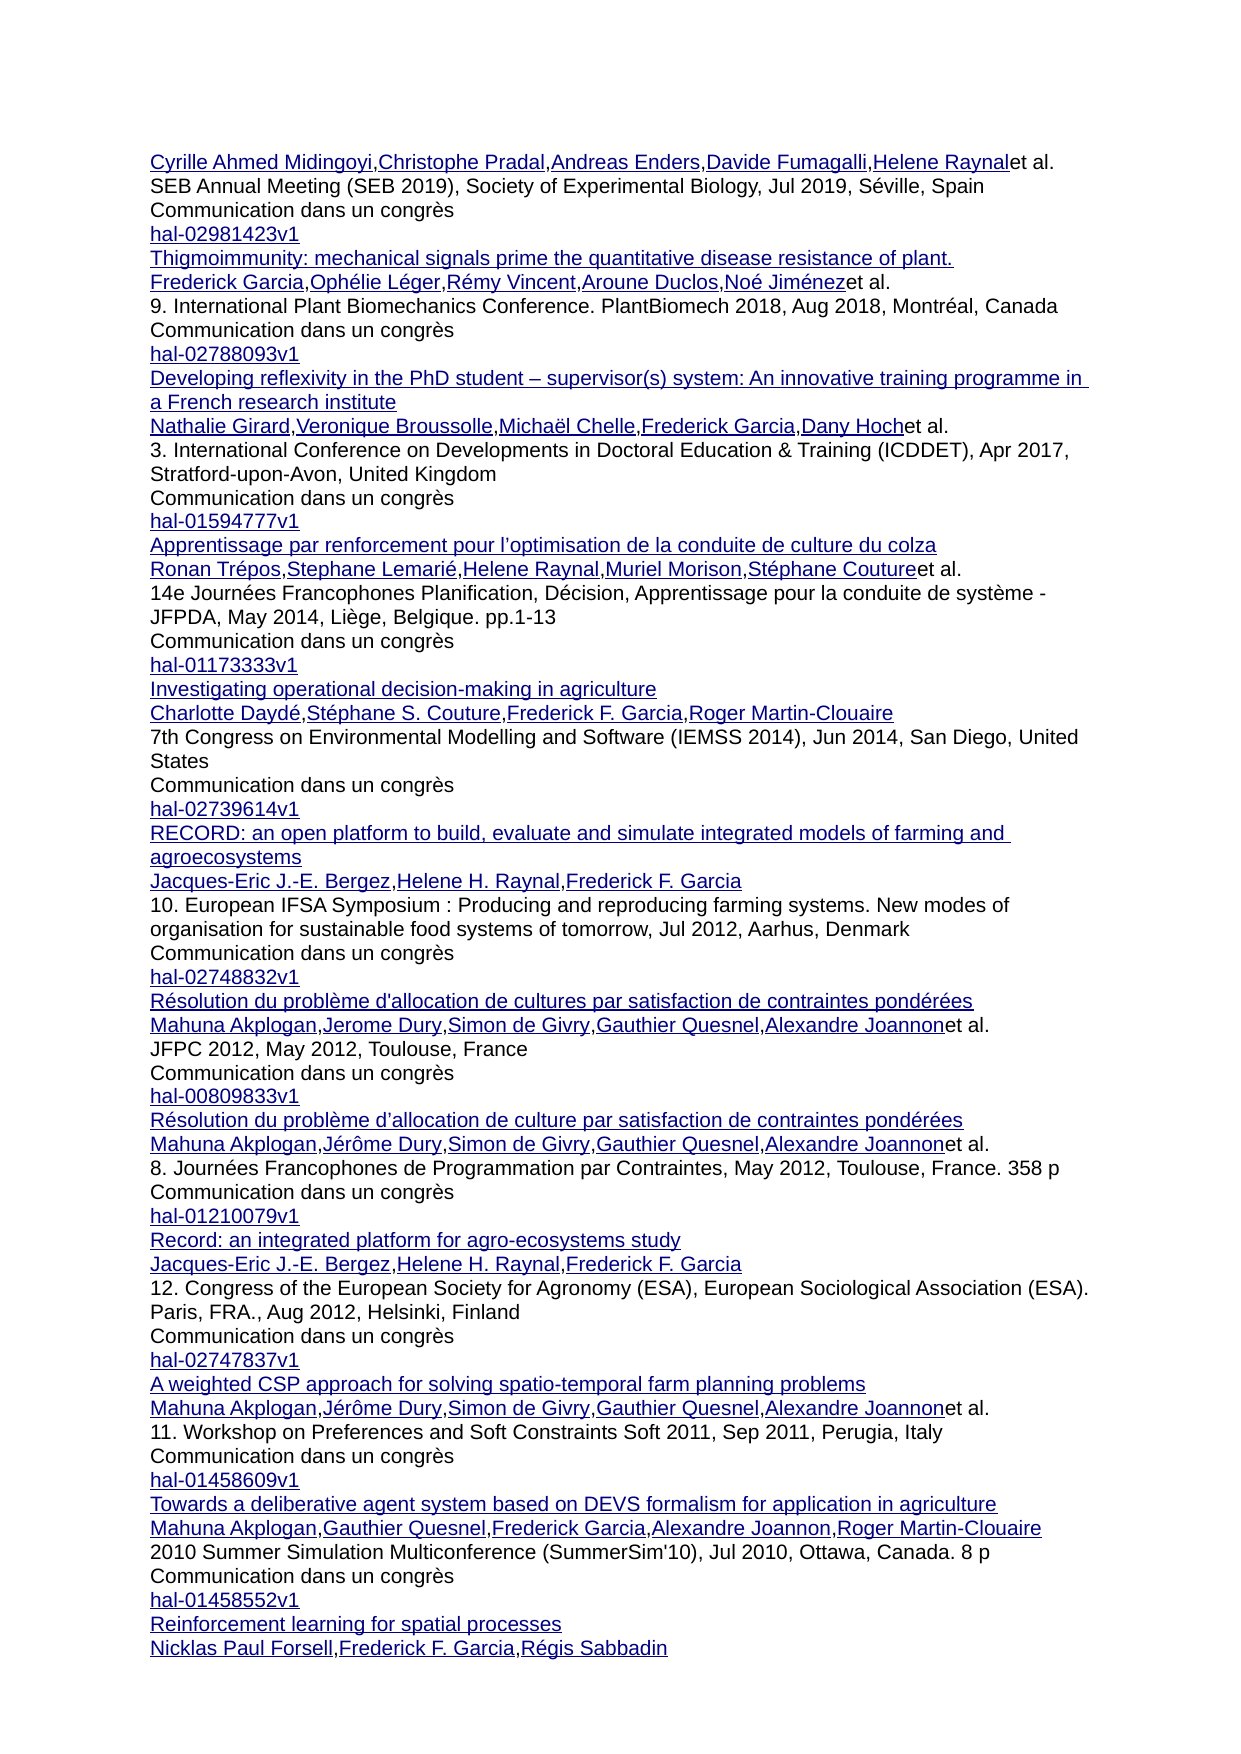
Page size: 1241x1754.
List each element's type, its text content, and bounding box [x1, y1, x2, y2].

table_cell Résolution du problème d'allocation de cultures par satisfaction de contraintes pondérées Mahuna Akplogan,Jerome Dury,Simon de Givry,Gauthier Quesnel,Alexandre Joannonet al. JFPC 2012, May 2012, Toulouse, France Communication dans un congrès hal-00809833v1 [150, 989, 1090, 1108]
table_cell Apprentissage par renforcement pour l’optimisation de la conduite de culture du colza Ronan Trépos,Stephane Lemarié,Helene Raynal,Muriel Morison,Stéphane Coutureet al. 14e Journées Francophones Planification, Décision, Apprentissage pour la conduite de système - JFPDA, May 2014, Liège, Belgique. pp.1-13 Communication dans un congrès hal-01173333v1 [150, 533, 1090, 677]
table_cell Reinforcement learning for spatial processes Nicklas Paul Forsell,Frederick F. Garcia,Régis Sabbadin [150, 1611, 1090, 1659]
table_cell RECORD: an open platform to build, evaluate and simulate integrated models of farming and agroecosystems Jacques-Eric J.-E. Bergez,Helene H. Raynal,Frederick F. Garcia 10. European IFSA Symposium : Producing and reproducing farming systems. New modes of organisation for sustainable food systems of tomorrow, Jul 2012, Aarhus, Denmark Communication dans un congrès hal-02748832v1 [150, 821, 1090, 988]
table_cell Record: an integrated platform for agro-ecosystems study Jacques-Eric J.-E. Bergez,Helene H. Raynal,Frederick F. Garcia 12. Congress of the European Society for Agronomy (ESA), European Sociological Association (ESA). Paris, FRA., Aug 2012, Helsinki, Finland Communication dans un congrès hal-02747837v1 [150, 1228, 1090, 1372]
table_cell Towards a deliberative agent system based on DEVS formalism for application in agriculture Mahuna Akplogan,Gauthier Quesnel,Frederick Garcia,Alexandre Joannon,Roger Martin-Clouaire 2010 Summer Simulation Multiconference (SummerSim'10), Jul 2010, Ottawa, Canada. 8 p Communication dans un congrès hal-01458552v1 [150, 1492, 1090, 1611]
table_cell Investigating operational decision-making in agriculture Charlotte Daydé,Stéphane S. Couture,Frederick F. Garcia,Roger Martin-Clouaire 7th Congress on Environmental Modelling and Software (IEMSS 2014), Jun 2014, San Diego, United States Communication dans un congrès hal-02739614v1 [150, 677, 1090, 821]
table_cell Cyrille Ahmed Midingoyi,Christophe Pradal,Andreas Enders,Davide Fumagalli,Helene Raynalet al. SEB Annual Meeting (SEB 2019), Society of Experimental Biology, Jul 2019, Séville, Spain Communication dans un congrès hal-02981423v1 [150, 150, 1090, 246]
table_cell A weighted CSP approach for solving spatio-temporal farm planning problems Mahuna Akplogan,Jérôme Dury,Simon de Givry,Gauthier Quesnel,Alexandre Joannonet al. 11. Workshop on Preferences and Soft Constraints Soft 2011, Sep 2011, Perugia, Italy Communication dans un congrès hal-01458609v1 [150, 1372, 1090, 1492]
table_cell Résolution du problème d’allocation de culture par satisfaction de contraintes pondérées Mahuna Akplogan,Jérôme Dury,Simon de Givry,Gauthier Quesnel,Alexandre Joannonet al. 8. Journées Francophones de Programmation par Contraintes, May 2012, Toulouse, France. 358 p Communication dans un congrès hal-01210079v1 [150, 1108, 1090, 1228]
table_cell Thigmoimmunity: mechanical signals prime the quantitative disease resistance of plant. Frederick Garcia,Ophélie Léger,Rémy Vincent,Aroune Duclos,Noé Jiménezet al. 9. International Plant Biomechanics Conference. PlantBiomech 2018, Aug 2018, Montréal, Canada Communication dans un congrès hal-02788093v1 [150, 246, 1090, 366]
table_cell Developing reflexivity in the PhD student – supervisor(s) system: An innovative training programme in a French research institute Nathalie Girard,Veronique Broussolle,Michaël Chelle,Frederick Garcia,Dany Hochet al. 3. International Conference on Developments in Doctoral Education & Training (ICDDET), Apr 2017, Stratford-upon-Avon, United Kingdom Communication dans un congrès hal-01594777v1 [150, 366, 1090, 533]
